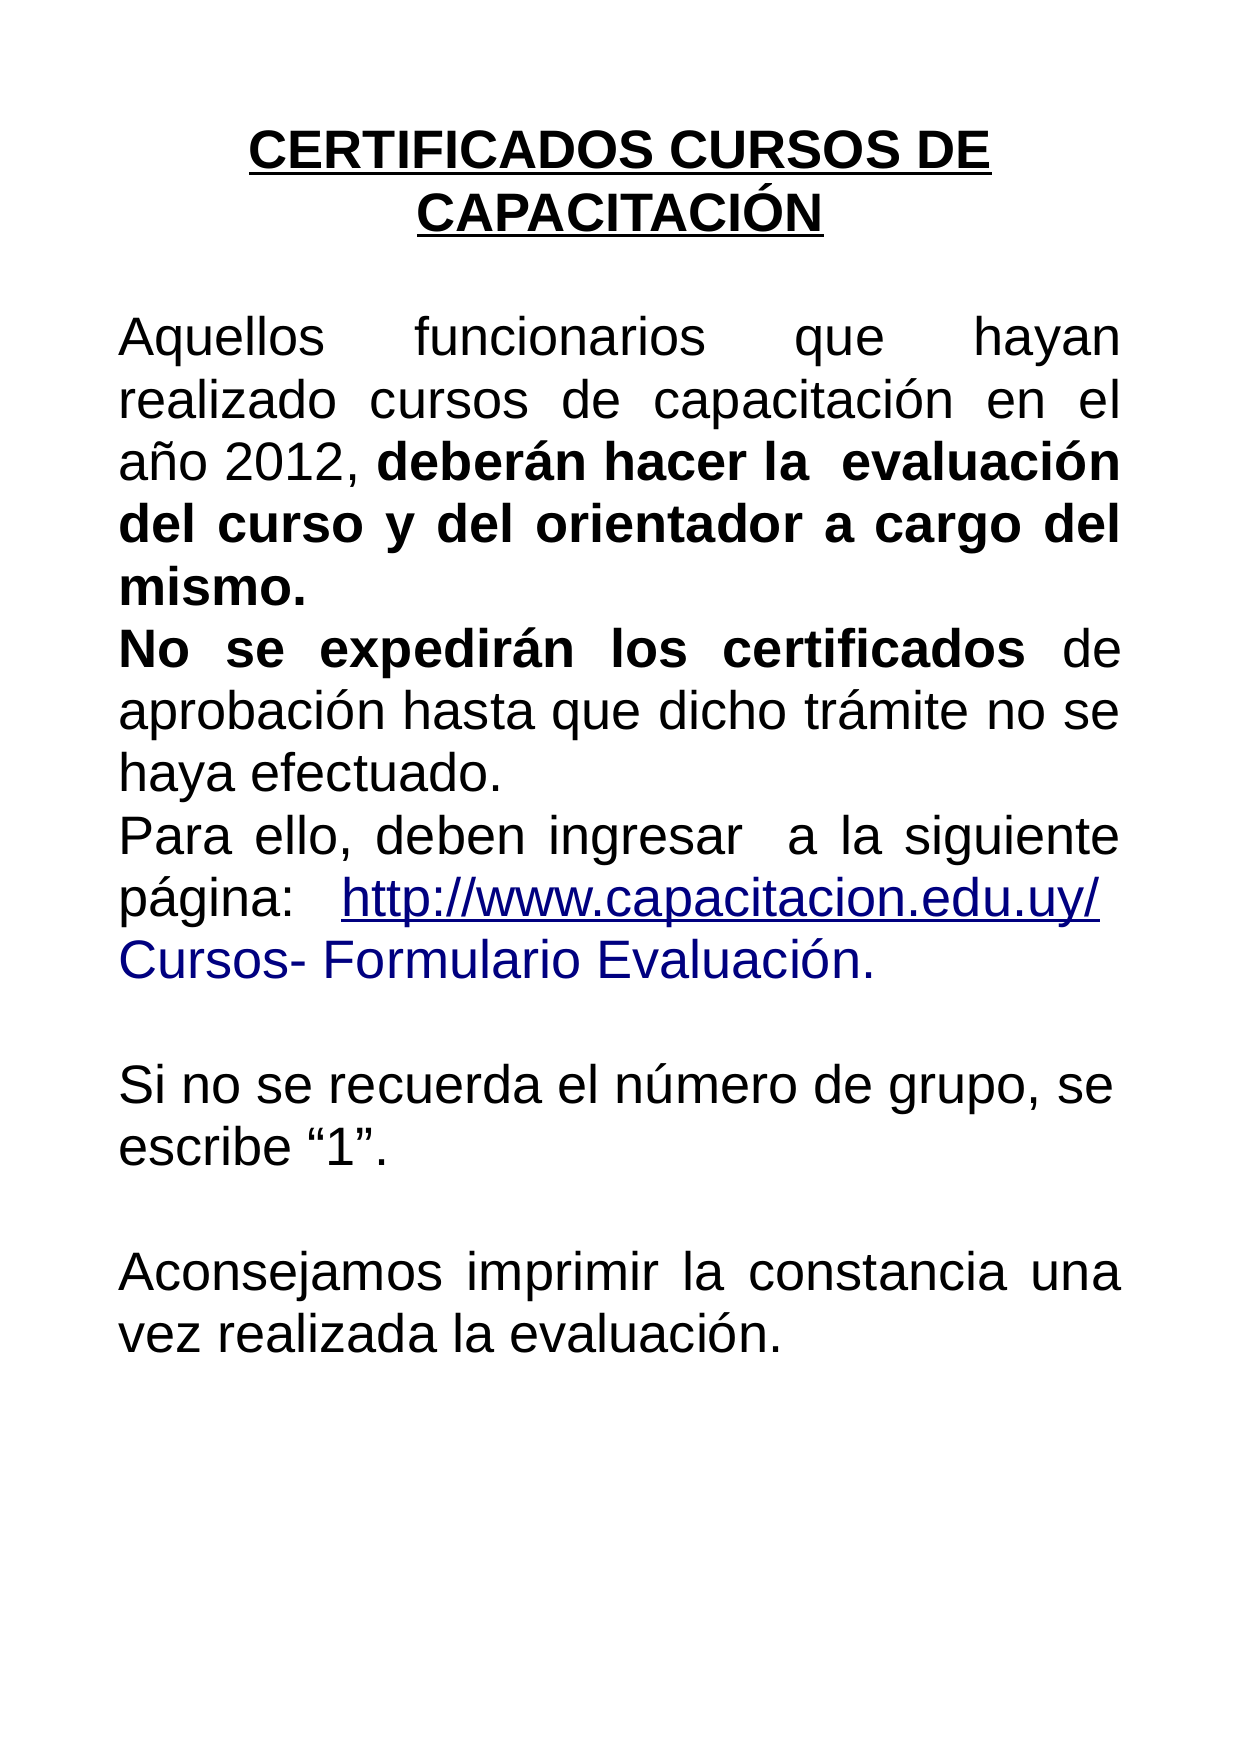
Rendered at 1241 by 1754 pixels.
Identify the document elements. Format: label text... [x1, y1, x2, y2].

text Para ello, deben ingresar a la siguiente página: http://www.capacitacion.edu.uy/ [118, 803, 1122, 928]
text Cursos- Formulario Evaluación. [118, 928, 1122, 990]
text Si no se recuerda el número de grupo, se escribe “1”. [118, 1052, 1122, 1177]
text Aconsejamos imprimir la constancia una vez realizada la evaluación. [118, 1239, 1122, 1364]
text CERTIFICADOS CURSOS DE CAPACITACIÓN [118, 118, 1122, 243]
text No se expedirán los certificados de aprobación hasta que dicho trámite no se haya efectuado. [118, 616, 1122, 803]
text Aquellos funcionarios que hayan realizado cursos de capacitación en el año 2012, deberán hacer la evaluación del curso y del orientador a cargo del mismo. [118, 305, 1122, 616]
